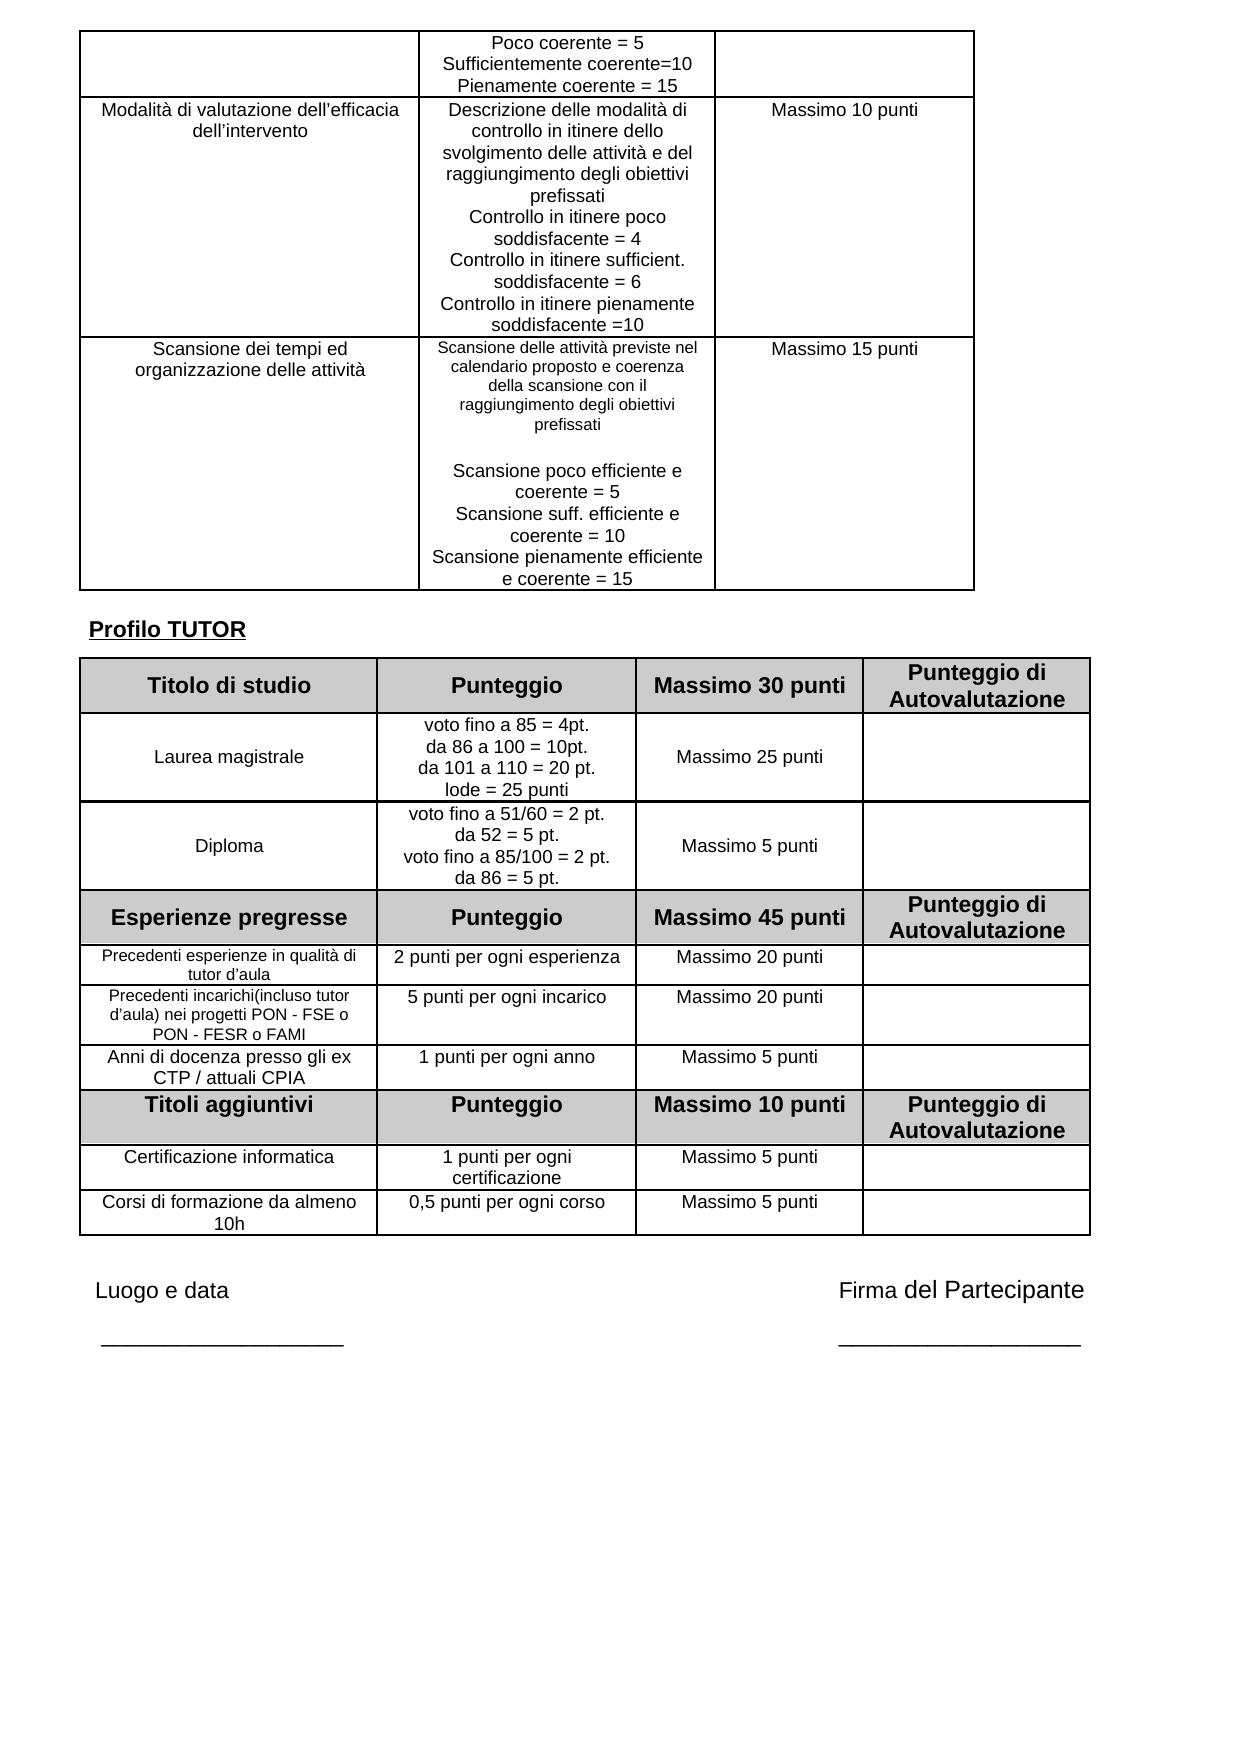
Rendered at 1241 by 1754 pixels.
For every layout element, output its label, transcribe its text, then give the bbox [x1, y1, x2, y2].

table_cell [864, 986, 1089, 1043]
table_cell Precedenti esperienze in qualità di tutor d’aula [81, 946, 376, 984]
table_header Punteggio [378, 659, 635, 712]
table_header Punteggio di Autovalutazione [864, 659, 1089, 712]
table_cell Punteggio di Autovalutazione [864, 891, 1089, 943]
table_cell Modalità di valutazione dell’efficacia dell’intervento [81, 98, 418, 336]
table_cell Titoli aggiuntivi [81, 1091, 376, 1143]
table_cell 0,5 punti per ogni corso [378, 1191, 635, 1234]
table_cell voto fino a 51/60 = 2 pt. da 52 = 5 pt. voto fino a 85/100 = 2 pt. da 86 = 5 pt. [378, 803, 635, 889]
table_cell Esperienze pregresse [81, 891, 376, 943]
table_cell Massimo 10 punti [637, 1091, 862, 1143]
table_cell [716, 32, 973, 96]
table_cell Massimo 25 punti [637, 714, 862, 800]
table_cell Scansione dei tempi ed organizzazione delle attività [81, 338, 418, 589]
text ___________________ ___________________ [88, 1321, 1090, 1347]
table_cell Scansione delle attività previste nel calendario proposto e coerenza della scansione con il raggiungimento degli obiettivi prefissati Scansione poco efficiente e coerente = 5 Scansione suff. efficiente e coerente = 10 Scansione pienamente efficiente e coerente = 15 [420, 338, 714, 589]
text Luogo e data Firma del Partecipante [88, 1275, 1090, 1304]
table_cell Precedenti incarichi(incluso tutor d’aula) nei progetti PON - FSE o PON - FESR o FAMI [81, 986, 376, 1043]
table_cell Descrizione delle modalità di controllo in itinere dello svolgimento delle attività e del raggiungimento degli obiettivi prefissati Controllo in itinere poco soddisfacente = 4 Controllo in itinere sufficient. soddisfacente = 6 Controllo in itinere pienamente soddisfacente =10 [420, 98, 714, 336]
table_cell [864, 1191, 1089, 1234]
table_cell [81, 32, 418, 96]
text Profilo TUTOR [88, 616, 1090, 643]
table_cell 5 punti per ogni incarico [378, 986, 635, 1043]
table_cell Punteggio [378, 891, 635, 943]
table_cell Poco coerente = 5 Sufficientemente coerente=10 Pienamente coerente = 15 [420, 32, 714, 96]
table_cell [864, 1046, 1089, 1089]
table_cell Laurea magistrale [81, 714, 376, 800]
table_cell Massimo 10 punti [716, 98, 973, 336]
table_cell [864, 1146, 1089, 1189]
table_cell Massimo 5 punti [637, 1191, 862, 1234]
table_cell Certificazione informatica [81, 1146, 376, 1189]
table_cell Massimo 45 punti [637, 891, 862, 943]
table_cell Massimo 5 punti [637, 1046, 862, 1089]
table_cell [864, 714, 1089, 800]
table_header Titolo di studio [81, 659, 376, 712]
table_cell Corsi di formazione da almeno 10h [81, 1191, 376, 1234]
table_cell [864, 803, 1089, 889]
table_cell Punteggio [378, 1091, 635, 1143]
table_cell Punteggio di Autovalutazione [864, 1091, 1089, 1143]
table_cell Diploma [81, 803, 376, 889]
table_cell Massimo 20 punti [637, 946, 862, 984]
table_cell 2 punti per ogni esperienza [378, 946, 635, 984]
table_cell [864, 946, 1089, 984]
table_cell 1 punti per ogni certificazione [378, 1146, 635, 1189]
table_cell voto fino a 85 = 4pt. da 86 a 100 = 10pt. da 101 a 110 = 20 pt. lode = 25 punti [378, 714, 635, 800]
table_cell Anni di docenza presso gli ex CTP / attuali CPIA [81, 1046, 376, 1089]
table_cell 1 punti per ogni anno [378, 1046, 635, 1089]
table_cell Massimo 5 punti [637, 803, 862, 889]
table_cell Massimo 20 punti [637, 986, 862, 1043]
table_header Massimo 30 punti [637, 659, 862, 712]
table_cell Massimo 5 punti [637, 1146, 862, 1189]
table_cell Massimo 15 punti [716, 338, 973, 589]
